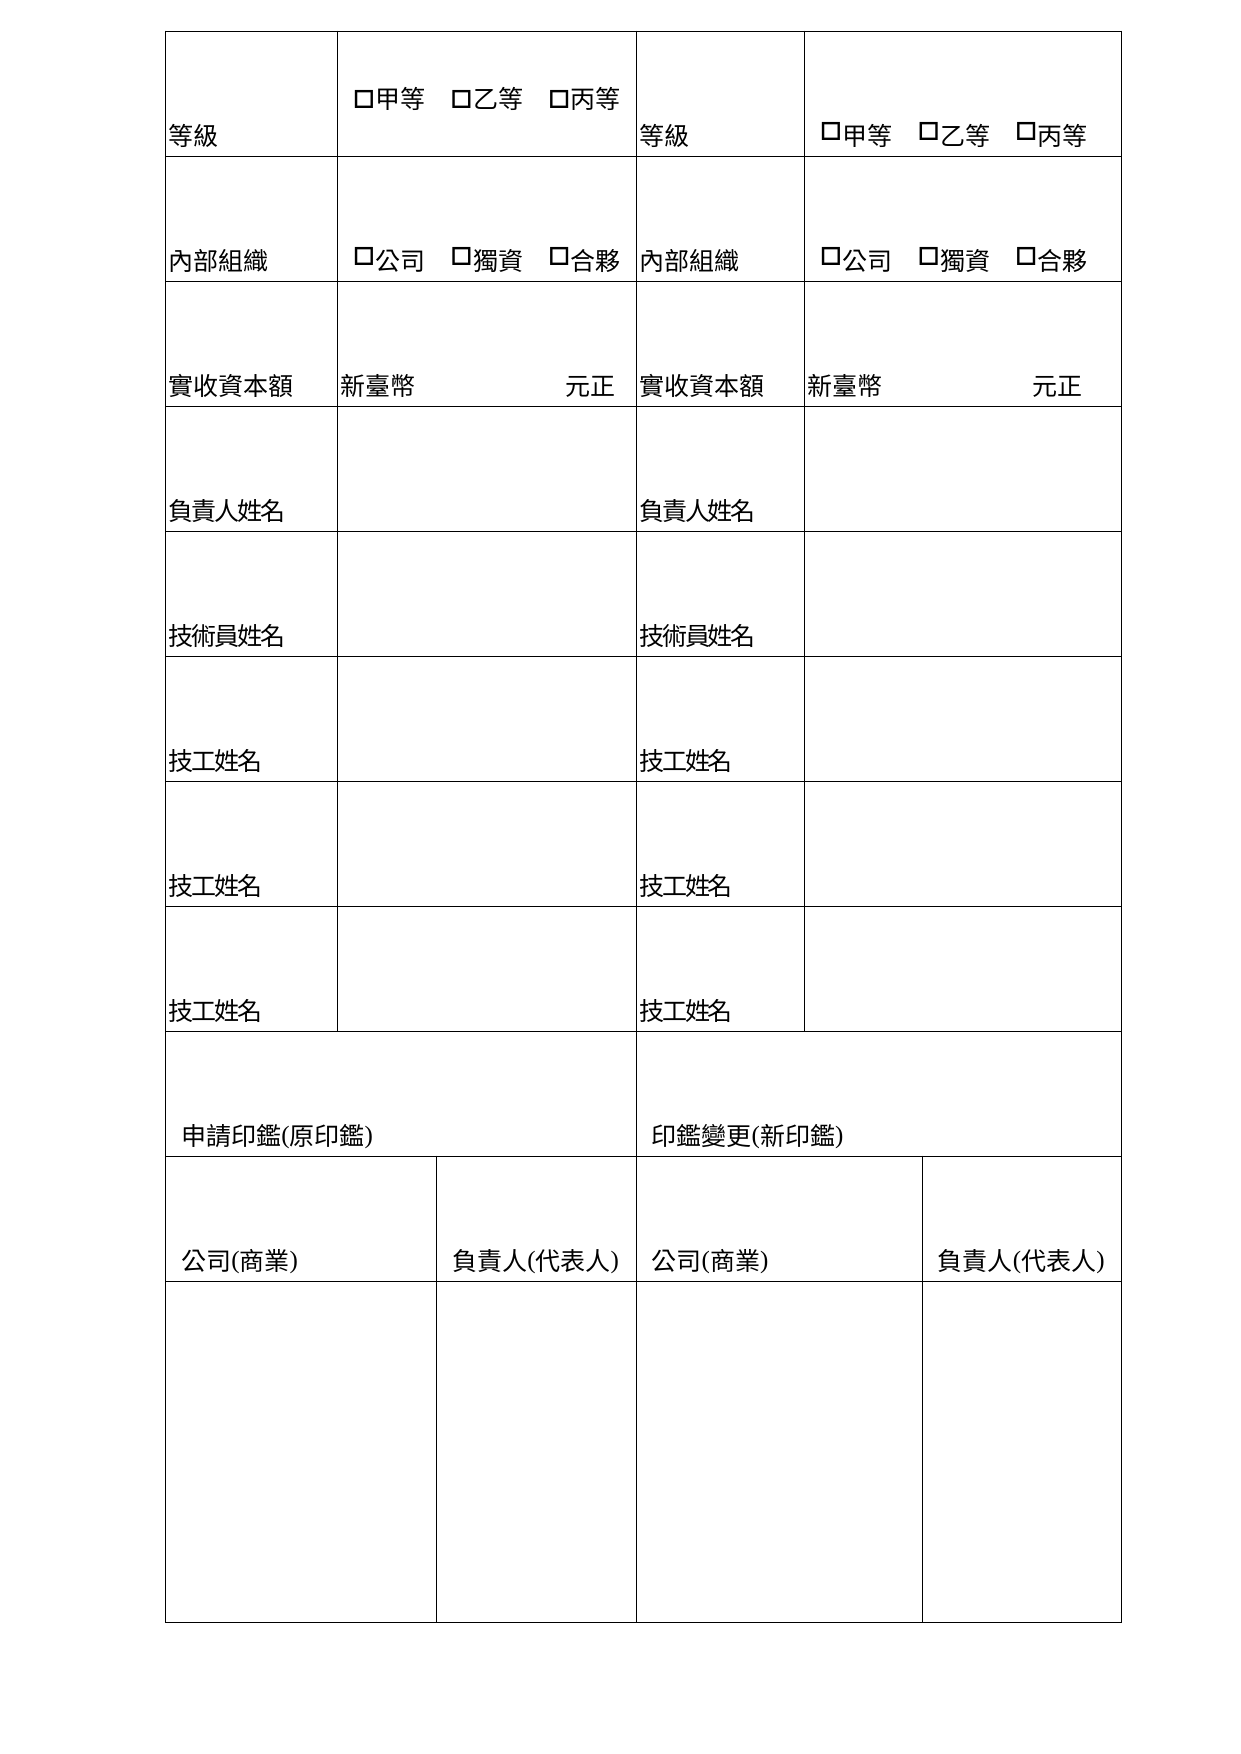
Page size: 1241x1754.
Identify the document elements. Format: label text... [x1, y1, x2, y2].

table_cell [805, 657, 1121, 781]
table_cell 新臺幣 元正 [805, 282, 1121, 406]
table_cell [637, 1282, 922, 1622]
table_cell 等級 [166, 32, 337, 156]
table_cell 新臺幣 元正 [338, 282, 636, 406]
table_cell 負責人(代表人) [923, 1157, 1121, 1281]
table_cell [166, 1282, 436, 1622]
table_cell [437, 1282, 636, 1622]
table_cell 技工姓名 [637, 657, 804, 781]
table_cell 甲等 乙等 丙等 [805, 32, 1121, 156]
table_cell 申請印鑑(原印鑑) [166, 1032, 636, 1156]
table_cell 實收資本額 [166, 282, 337, 406]
table_cell 甲等 乙等 丙等 [338, 32, 636, 156]
table_cell [338, 532, 636, 656]
table_cell 技工姓名 [637, 782, 804, 906]
table_cell 技工姓名 [166, 657, 337, 781]
table_cell [805, 782, 1121, 906]
table_cell 負責人姓名 [637, 407, 804, 531]
table_cell 公司 獨資 合夥 [338, 157, 636, 281]
table_cell 技工姓名 [166, 782, 337, 906]
table_cell 等級 [637, 32, 804, 156]
table_cell 公司 獨資 合夥 [805, 157, 1121, 281]
table_cell [805, 907, 1121, 1031]
table_cell 技術員姓名 [637, 532, 804, 656]
table_cell [923, 1282, 1121, 1622]
table_cell 技術員姓名 [166, 532, 337, 656]
table_cell 內部組織 [637, 157, 804, 281]
table_cell 負責人姓名 [166, 407, 337, 531]
table_cell 技工姓名 [166, 907, 337, 1031]
table_cell [338, 782, 636, 906]
table_cell [338, 407, 636, 531]
table_cell 技工姓名 [637, 907, 804, 1031]
table_cell 印鑑變更(新印鑑) [637, 1032, 1121, 1156]
table_cell 公司(商業) [637, 1157, 922, 1281]
table_cell 實收資本額 [637, 282, 804, 406]
table_cell [338, 907, 636, 1031]
table_cell 負責人(代表人) [437, 1157, 636, 1281]
table_cell 公司(商業) [166, 1157, 436, 1281]
table_cell [338, 657, 636, 781]
table_cell [805, 532, 1121, 656]
table_cell [805, 407, 1121, 531]
table_cell 內部組織 [166, 157, 337, 281]
